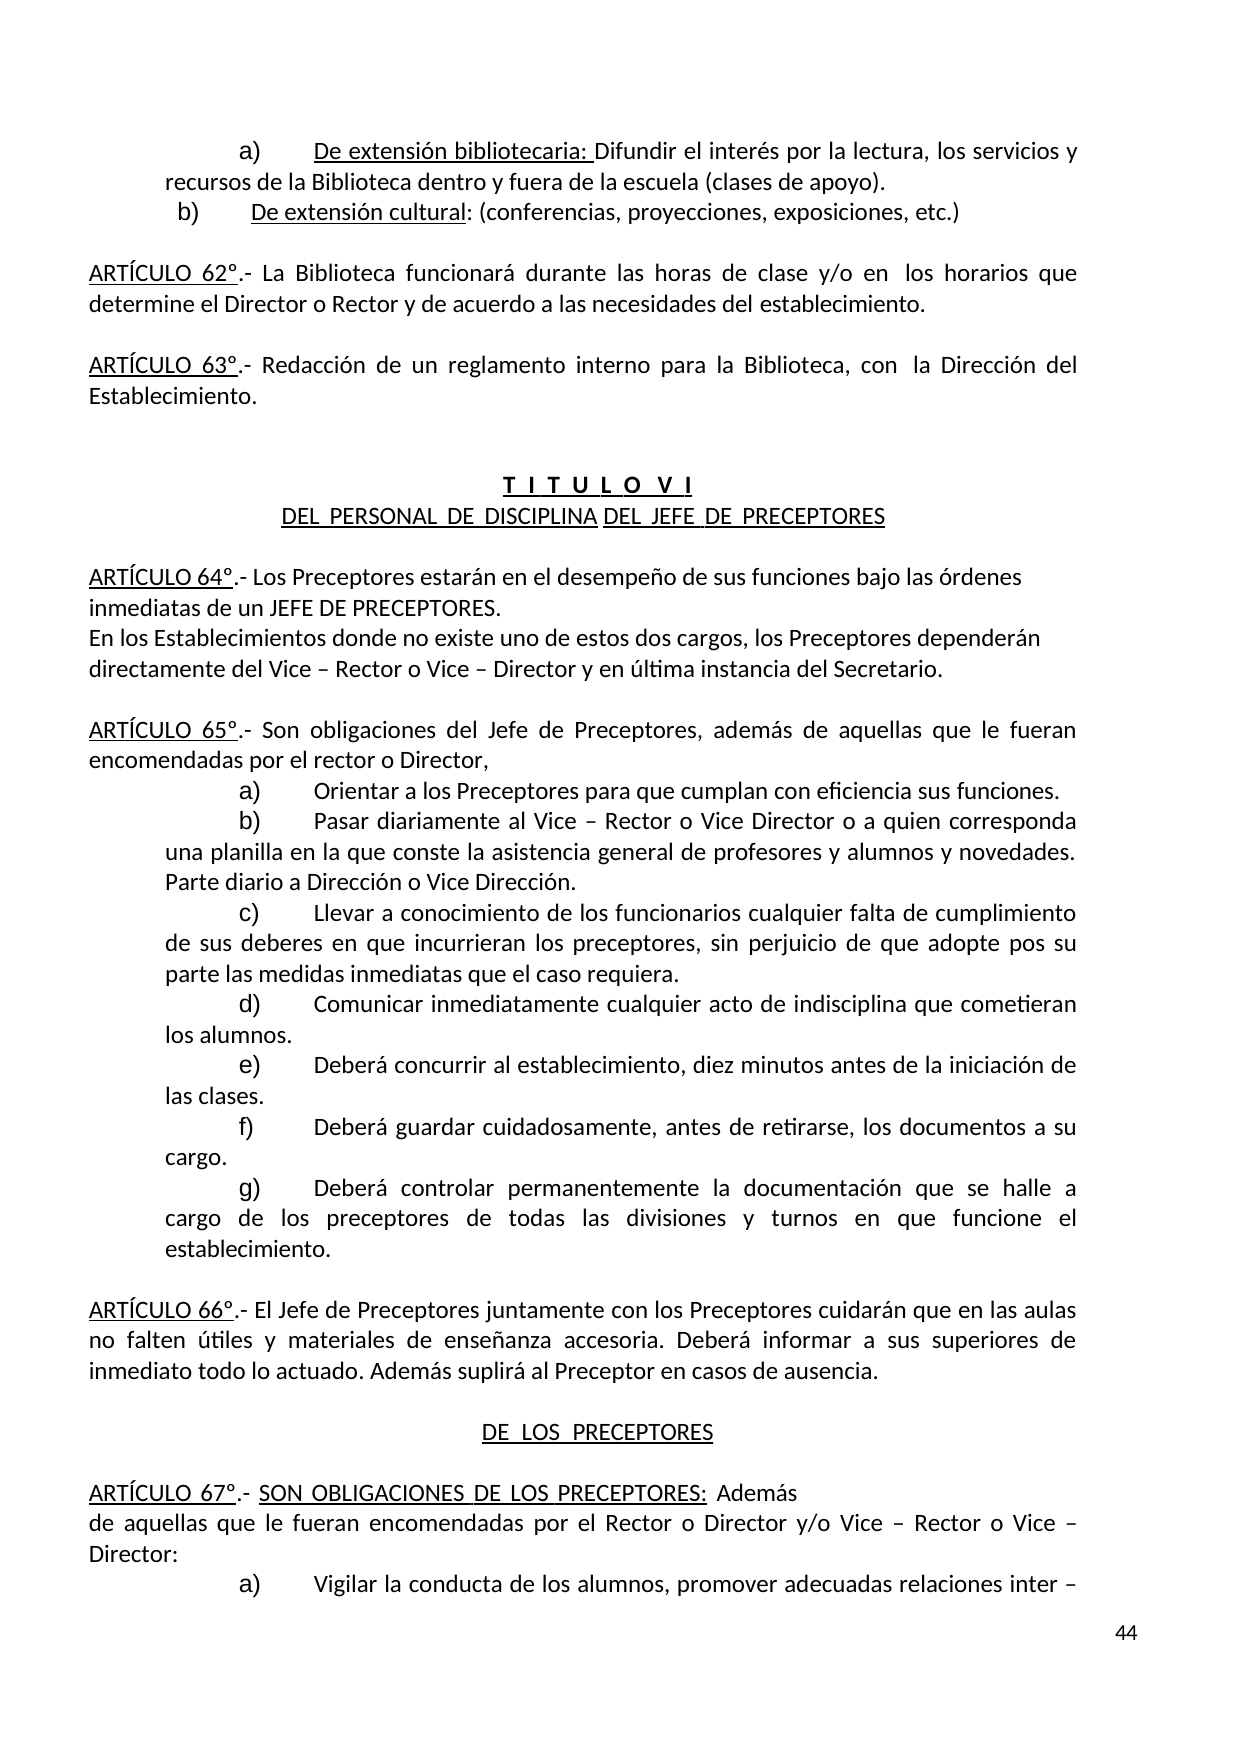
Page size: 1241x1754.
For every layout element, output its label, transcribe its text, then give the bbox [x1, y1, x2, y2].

list Comunicar inmediatamente cualquier acto de indisciplina que cometieran los alumnos. [165, 988, 1078, 1049]
list Llevar a conocimiento de los funcionarios cualquier falta de cumplimiento de sus deberes en que incurrieran los preceptores, sin perjuicio de que adopte pos su parte las medidas inmediatas que el caso requiera. [165, 897, 1078, 988]
text ARTÍCULO 63º.- Redacción de un reglamento interno para la Biblioteca, con la Dirección del Establecimiento. [88, 349, 1078, 410]
list Deberá concurrir al establecimiento, diez minutos antes de la iniciación de las clases. [165, 1049, 1078, 1111]
subtitle T I T U L O V I [117, 469, 1078, 500]
text En los Establecimientos donde no existe uno de estos dos cargos, los Preceptores dependerán directamente del Vice – Rector o Vice – Director y en última instancia del Secretario. [88, 622, 1078, 683]
text DEL PERSONAL DE DISCIPLINA DEL JEFE DE PRECEPTORES [88, 500, 1078, 531]
list Deberá controlar permanentemente la documentación que se halle a cargo de los preceptores de todas las divisiones y turnos en que funcione el establecimiento. [165, 1172, 1078, 1263]
text ARTÍCULO 65º.- Son obligaciones del Jefe de Preceptores, además de aquellas que le fueran encomendadas por el rector o Director, [88, 714, 1078, 775]
text ARTÍCULO 66º.- El Jefe de Preceptores juntamente con los Preceptores cuidarán que en las aulas no falten útiles y materiales de enseñanza accesoria. Deberá informar a sus superiores de inmediato todo lo actuado. Además suplirá al Preceptor en casos de ausencia. [88, 1294, 1078, 1385]
text ARTÍCULO 62º.- La Biblioteca funcionará durante las horas de clase y/o en los horarios que determine el Director o Rector y de acuerdo a las necesidades del establecimiento. [88, 258, 1078, 319]
list Pasar diariamente al Vice – Rector o Vice Director o a quien corresponda una planilla en la que conste la asistencia general de profesores y alumnos y novedades. Parte diario a Dirección o Vice Dirección. [165, 805, 1078, 897]
text ARTÍCULO 67º.- SON OBLIGACIONES DE LOS PRECEPTORES: Además [88, 1477, 1078, 1507]
text de aquellas que le fueran encomendadas por el Rector o Director y/o Vice – Rector o Vice – Director: [88, 1508, 1078, 1569]
list De extensión cultural: (conferencias, proyecciones, exposiciones, etc.) [177, 197, 1078, 227]
list Vigilar la conducta de los alumnos, promover adecuadas relaciones inter – [165, 1569, 1078, 1599]
list Orientar a los Preceptores para que cumplan con eficiencia sus funciones. [165, 775, 1078, 805]
list De extensión bibliotecaria: Difundir el interés por la lectura, los servicios y recursos de la Biblioteca dentro y fuera de la escuela (clases de apoyo). [165, 135, 1078, 196]
text ARTÍCULO 64º.- Los Preceptores estarán en el desempeño de sus funciones bajo las órdenes inmediatas de un JEFE DE PRECEPTORES. [88, 561, 1078, 622]
list Deberá guardar cuidadosamente, antes de retirarse, los documentos a su cargo. [165, 1111, 1078, 1172]
text DE LOS PRECEPTORES [117, 1416, 1078, 1446]
